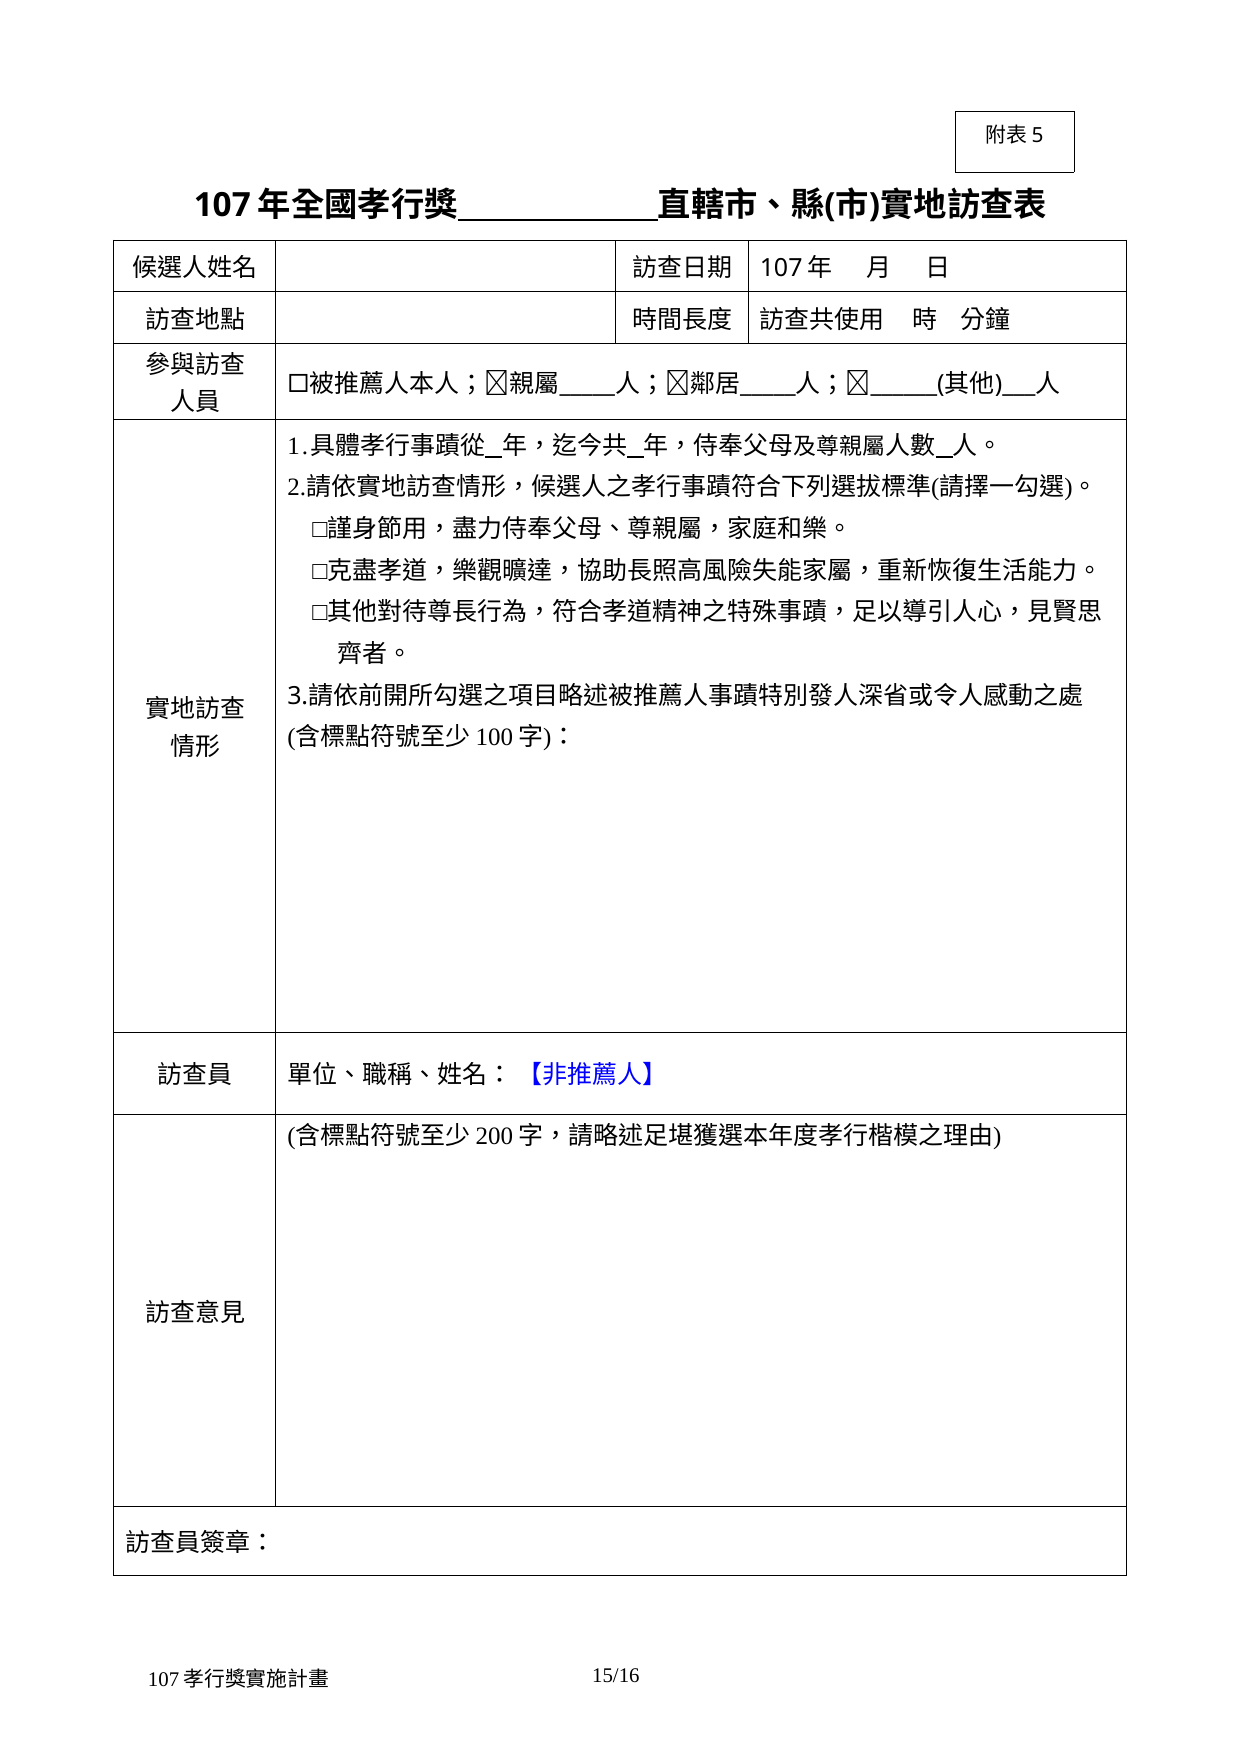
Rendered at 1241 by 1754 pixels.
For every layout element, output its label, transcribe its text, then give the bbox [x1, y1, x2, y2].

table_cell 訪查員簽章： [114, 1507, 1126, 1575]
table_cell 單位、職稱、姓名： 【非推薦人】 [276, 1033, 1126, 1113]
table_header 107年 月 日 [749, 241, 1126, 291]
table_cell 時間長度 [616, 292, 748, 343]
table_cell 訪查共使用 時 分鐘 [749, 292, 1126, 343]
table_cell 1.具體孝行事蹟從 年，迄今共 年，侍奉父母及尊親屬人數 人。 2.請依實地訪查情形，候選人之孝行事蹟符合下列選拔標準(請擇一勾選)。 □謹身節用，盡力侍奉父母、尊親屬，家庭和樂。 □克盡孝道，樂觀曠達，協助長照高風險失能家屬，重新恢復生活能力。 □其他對待尊長行為，符合孝道精神之特殊事蹟，足以導引人心，見賢思齊者。 3.請依前開所勾選之項目略述被推薦人事蹟特別發人深省或令人感動之處 (含標點符號至少100字)： [276, 420, 1126, 1032]
text 附表5 [970, 118, 1059, 149]
table_cell [276, 292, 615, 343]
table_cell 實地訪查 情形 [114, 420, 275, 1032]
table_cell 訪查意見 [114, 1115, 275, 1506]
table_cell (含標點符號至少200字，請略述足堪獲選本年度孝行楷模之理由) [276, 1115, 1126, 1506]
table_header 訪查日期 [616, 241, 748, 291]
table_header 候選人姓名 [114, 241, 275, 291]
text 107年全國孝行獎 直轄市、縣(市)實地訪查表 [148, 164, 1092, 239]
table_cell 被推薦人本人；親屬_____人；鄰居_____人；______(其他)___人 [276, 344, 1126, 419]
table_cell 參與訪查 人員 [114, 344, 275, 419]
table_cell 訪查員 [114, 1033, 275, 1113]
table_cell 訪查地點 [114, 292, 275, 343]
table_header [276, 241, 615, 291]
